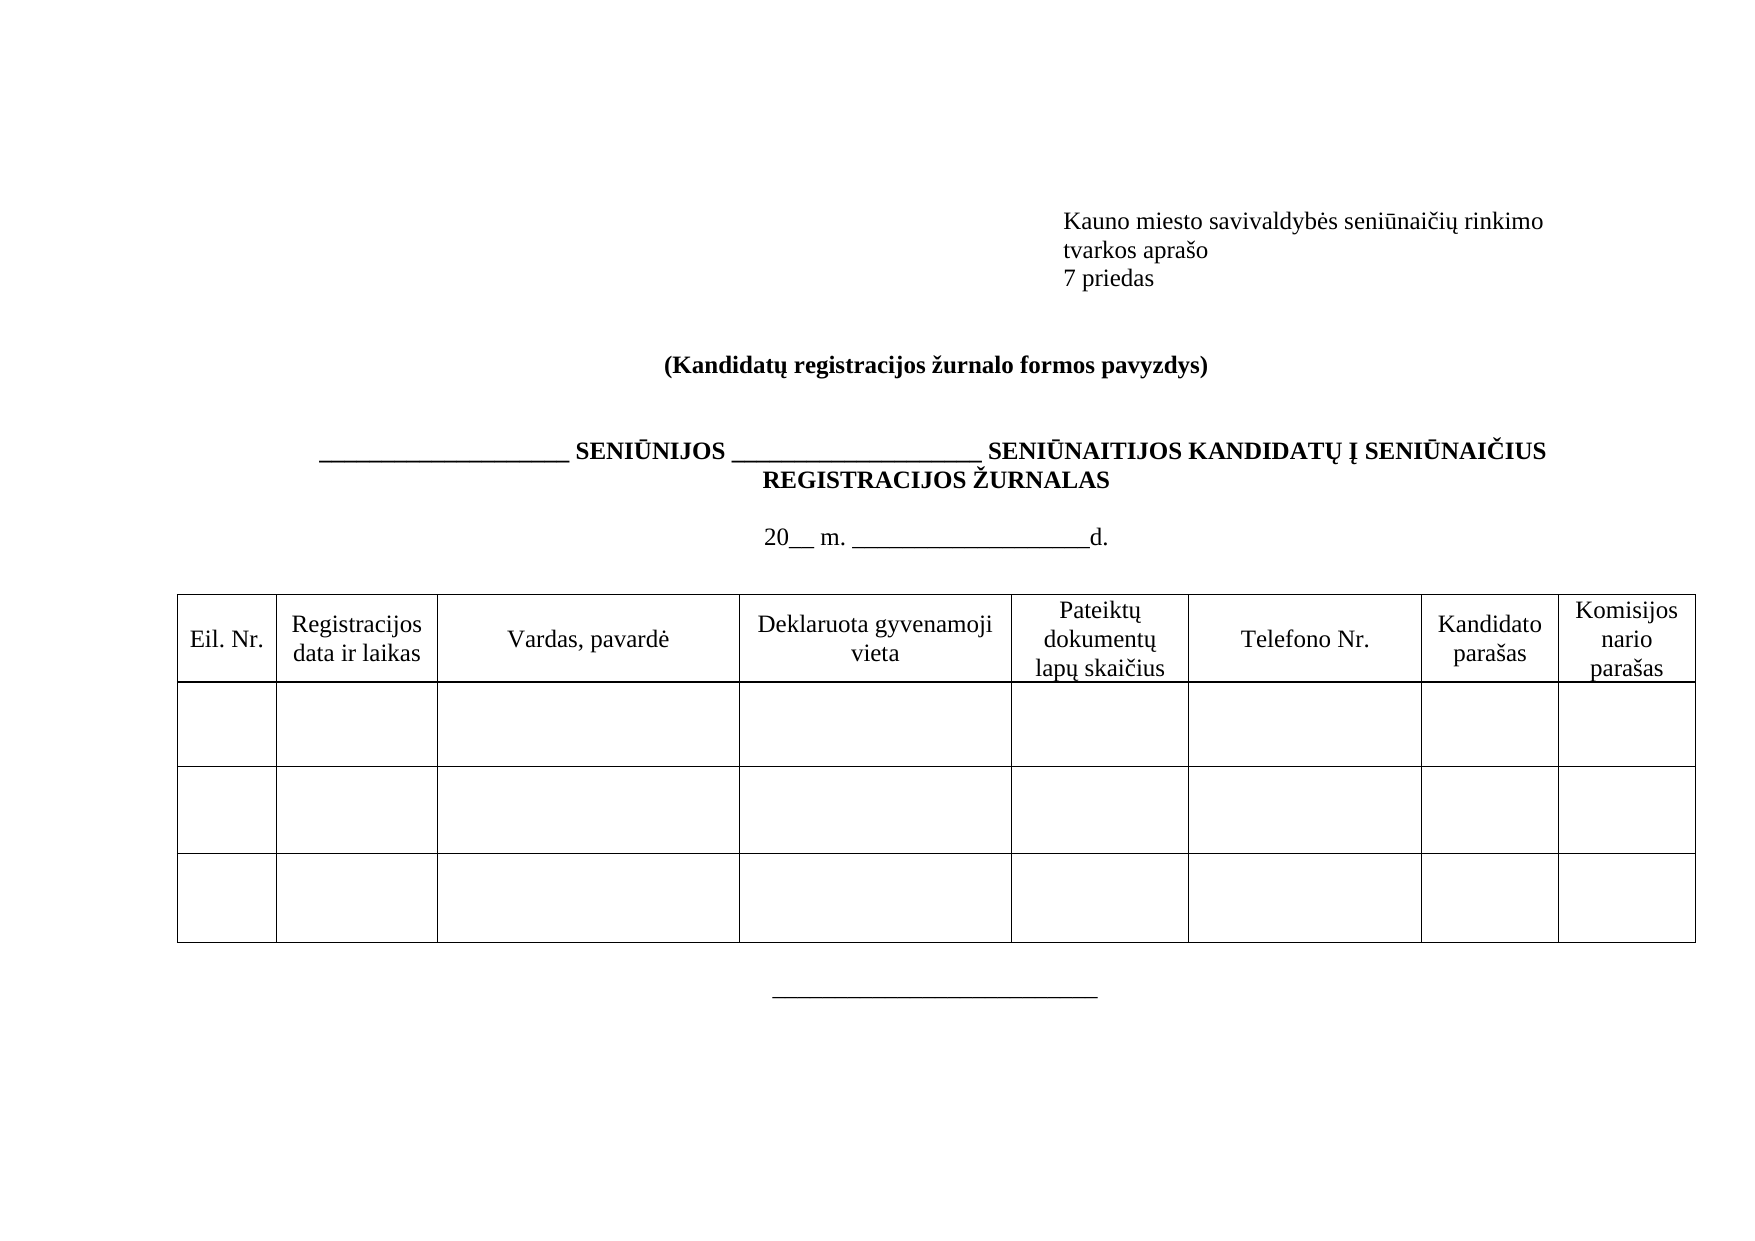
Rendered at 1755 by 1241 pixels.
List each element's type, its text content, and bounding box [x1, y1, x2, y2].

text __________________________ [177, 972, 1695, 1001]
table_header Registracijos data ir laikas [277, 595, 437, 681]
text 20__ m. ___________________d. [177, 522, 1695, 551]
table_cell [277, 854, 437, 942]
table_cell [1559, 767, 1695, 853]
table_cell [1422, 854, 1558, 942]
table_cell [1012, 767, 1188, 853]
text tvarkos aprašo [177, 235, 1695, 263]
table_header Eil. Nr. [178, 595, 276, 681]
table_cell [438, 767, 739, 853]
table_header Vardas, pavardė [438, 595, 739, 681]
table_header Komisijos nario parašas [1559, 595, 1695, 681]
table_cell [1422, 683, 1558, 766]
text ____________________ SENIŪNIJOS ____________________ SENIŪNAITIJOS KANDIDATŲ Į SENIŪNAIČIUS [177, 436, 1695, 465]
text (Kandidatų registracijos žurnalo formos pavyzdys) [177, 350, 1695, 378]
table_cell [1422, 767, 1558, 853]
table_cell [277, 683, 437, 766]
text 7 priedas [177, 263, 1695, 292]
table_cell [1189, 854, 1421, 942]
table_cell [178, 683, 276, 766]
table_cell [740, 854, 1011, 942]
table_cell [178, 854, 276, 942]
table_cell [1012, 683, 1188, 766]
table_cell [1189, 683, 1421, 766]
table_header Kandidato parašas [1422, 595, 1558, 681]
table_cell [1559, 683, 1695, 766]
table_cell [438, 854, 739, 942]
table_cell [178, 767, 276, 853]
text REGISTRACIJOS ŽURNALAS [177, 465, 1695, 493]
table_cell [277, 767, 437, 853]
table_cell [740, 767, 1011, 853]
table_cell [1189, 767, 1421, 853]
table_cell [740, 683, 1011, 766]
text Kauno miesto savivaldybės seniūnaičių rinkimo [177, 206, 1695, 235]
table_header Pateiktų dokumentų lapų skaičius [1012, 595, 1188, 681]
table_header Deklaruota gyvenamoji vieta [740, 595, 1011, 681]
table_cell [438, 683, 739, 766]
table_cell [1012, 854, 1188, 942]
table_header Telefono Nr. [1189, 595, 1421, 681]
table_cell [1559, 854, 1695, 942]
